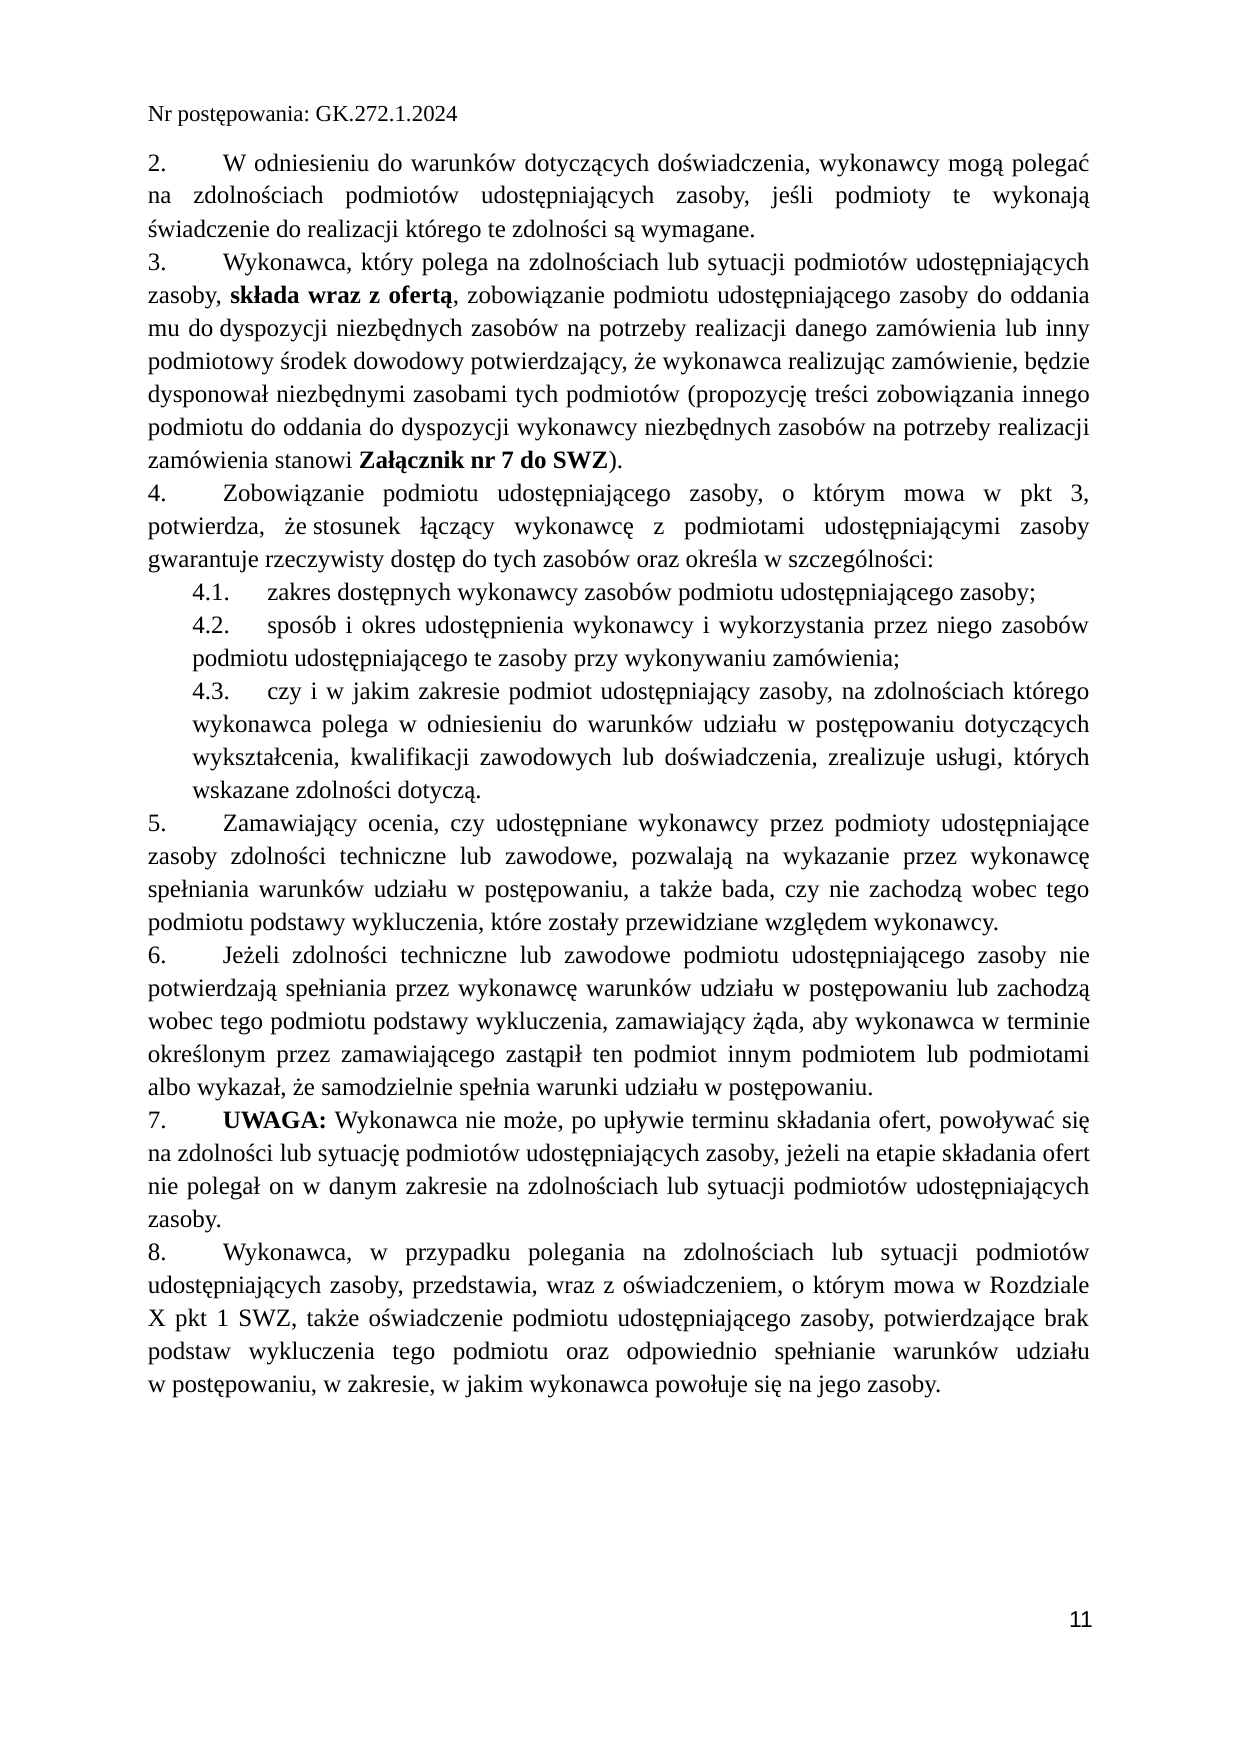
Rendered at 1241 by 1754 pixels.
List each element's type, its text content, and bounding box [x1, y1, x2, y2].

list Wykonawca, który polega na zdolnościach lub sytuacji podmiotów udostępniających zasoby, składa wraz z ofertą, zobowiązanie podmiotu udostępniającego zasoby do oddania mu do dyspozycji niezbędnych zasobów na potrzeby realizacji danego zamówienia lub inny podmiotowy środek dowodowy potwierdzający, że wykonawca realizując zamówienie, będzie dysponował niezbędnymi zasobami tych podmiotów (propozycję treści zobowiązania innego podmiotu do oddania do dyspozycji wykonawcy niezbędnych zasobów na potrzeby realizacji zamówienia stanowi Załącznik nr 7 do SWZ). [148, 247, 1090, 473]
list W odniesieniu do warunków dotyczących doświadczenia, wykonawcy mogą polegać na zdolnościach podmiotów udostępniających zasoby, jeśli podmioty te wykonają świadczenie do realizacji którego te zdolności są wymagane. [148, 148, 1090, 242]
list zakres dostępnych wykonawcy zasobów podmiotu udostępniającego zasoby; [192, 577, 1090, 606]
list Wykonawca, w przypadku polegania na zdolnościach lub sytuacji podmiotów udostępniających zasoby, przedstawia, wraz z oświadczeniem, o którym mowa w Rozdziale X pkt 1 SWZ, także oświadczenie podmiotu udostępniającego zasoby, potwierdzające brak podstaw wykluczenia tego podmiotu oraz odpowiednio spełnianie warunków udziału w postępowaniu, w zakresie, w jakim wykonawca powołuje się na jego zasoby. [148, 1237, 1090, 1398]
list czy i w jakim zakresie podmiot udostępniający zasoby, na zdolnościach którego wykonawca polega w odniesieniu do warunków udziału w postępowaniu dotyczących wykształcenia, kwalifikacji zawodowych lub doświadczenia, zrealizuje usługi, których wskazane zdolności dotyczą. [192, 676, 1090, 804]
list Jeżeli zdolności techniczne lub zawodowe podmiotu udostępniającego zasoby nie potwierdzają spełniania przez wykonawcę warunków udziału w postępowaniu lub zachodzą wobec tego podmiotu podstawy wykluczenia, zamawiający żąda, aby wykonawca w terminie określonym przez zamawiającego zastąpił ten podmiot innym podmiotem lub podmiotami albo wykazał, że samodzielnie spełnia warunki udziału w postępowaniu. [148, 940, 1090, 1101]
list Zamawiający ocenia, czy udostępniane wykonawcy przez podmioty udostępniające zasoby zdolności techniczne lub zawodowe, pozwalają na wykazanie przez wykonawcę spełniania warunków udziału w postępowaniu, a także bada, czy nie zachodzą wobec tego podmiotu podstawy wykluczenia, które zostały przewidziane względem wykonawcy. [148, 808, 1090, 936]
list sposób i okres udostępnienia wykonawcy i wykorzystania przez niego zasobów podmiotu udostępniającego te zasoby przy wykonywaniu zamówienia; [192, 610, 1090, 672]
list UWAGA: Wykonawca nie może, po upływie terminu składania ofert, powoływać się na zdolności lub sytuację podmiotów udostępniających zasoby, jeżeli na etapie składania ofert nie polegał on w danym zakresie na zdolnościach lub sytuacji podmiotów udostępniających zasoby. [148, 1105, 1090, 1233]
list Zobowiązanie podmiotu udostępniającego zasoby, o którym mowa w pkt 3, potwierdza, że stosunek łączący wykonawcę z podmiotami udostępniającymi zasoby gwarantuje rzeczywisty dostęp do tych zasobów oraz określa w szczególności: [148, 478, 1090, 573]
